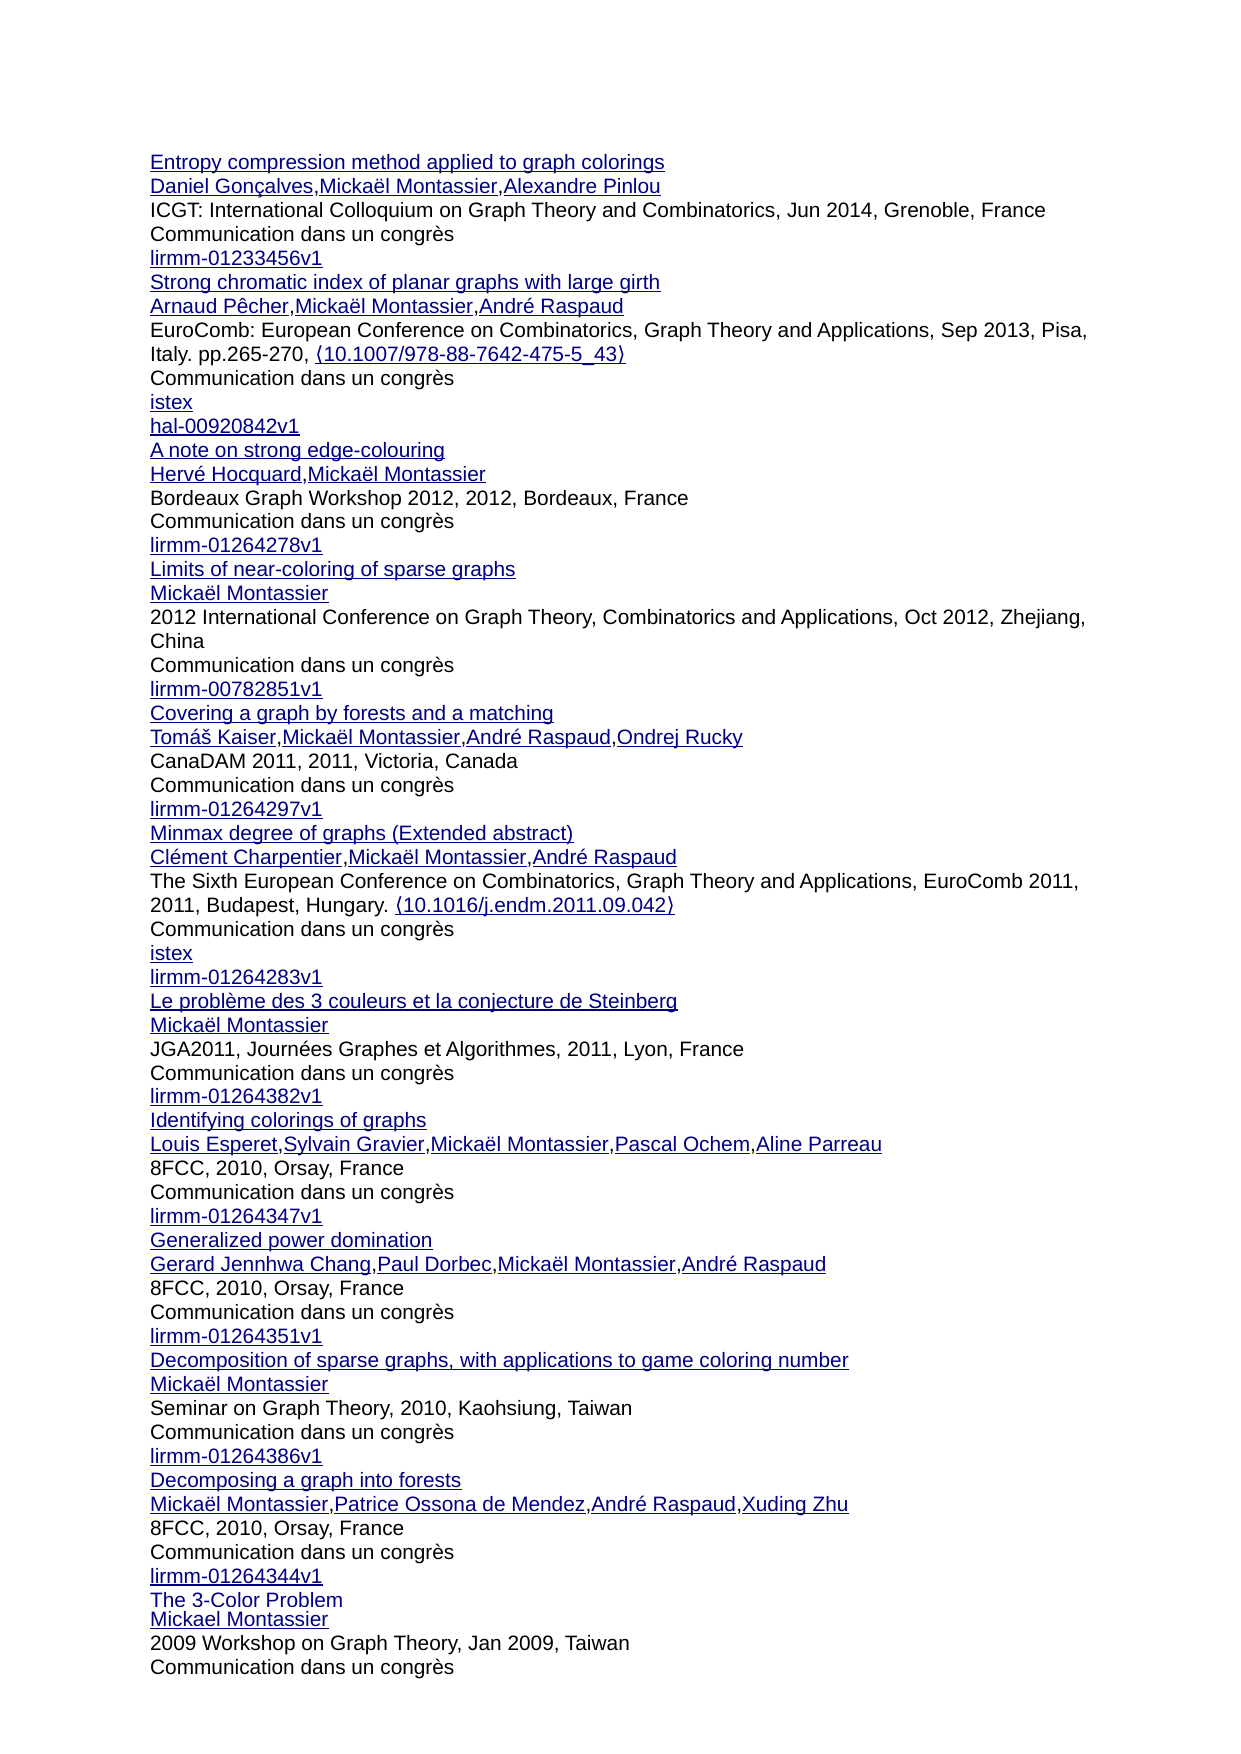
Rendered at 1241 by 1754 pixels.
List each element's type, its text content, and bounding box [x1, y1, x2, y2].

table_cell Decomposition of sparse graphs, with applications to game coloring number Mickaël Montassier Seminar on Graph Theory, 2010, Kaohsiung, Taiwan Communication dans un congrès lirmm-01264386v1 [150, 1348, 1090, 1468]
table_cell Minmax degree of graphs (Extended abstract) Clément Charpentier,Mickaël Montassier,André Raspaud The Sixth European Conference on Combinatorics, Graph Theory and Applications, EuroComb 2011, 2011, Budapest, Hungary. ⟨10.1016/j.endm.2011.09.042⟩ Communication dans un congrès istex lirmm-01264283v1 [150, 821, 1090, 988]
table_cell Limits of near-coloring of sparse graphs Mickaël Montassier 2012 International Conference on Graph Theory, Combinatorics and Applications, Oct 2012, Zhejiang, China Communication dans un congrès lirmm-00782851v1 [150, 557, 1090, 701]
table_cell Identifying colorings of graphs Louis Esperet,Sylvain Gravier,Mickaël Montassier,Pascal Ochem,Aline Parreau 8FCC, 2010, Orsay, France Communication dans un congrès lirmm-01264347v1 [150, 1108, 1090, 1228]
table_cell Covering a graph by forests and a matching Tomáš Kaiser,Mickaël Montassier,André Raspaud,Ondrej Rucky CanaDAM 2011, 2011, Victoria, Canada Communication dans un congrès lirmm-01264297v1 [150, 701, 1090, 821]
table_cell Decomposing a graph into forests Mickaël Montassier,Patrice Ossona de Mendez,André Raspaud,Xuding Zhu 8FCC, 2010, Orsay, France Communication dans un congrès lirmm-01264344v1 [150, 1468, 1090, 1587]
table_cell Strong chromatic index of planar graphs with large girth Arnaud Pêcher,Mickaël Montassier,André Raspaud EuroComb: European Conference on Combinatorics, Graph Theory and Applications, Sep 2013, Pisa, Italy. pp.265-270, ⟨10.1007/978-88-7642-475-5_43⟩ Communication dans un congrès istex hal-00920842v1 [150, 270, 1090, 437]
table_cell The 3-Color Problem Mickael Montassier 2009 Workshop on Graph Theory, Jan 2009, Taiwan Communication dans un congrès [150, 1588, 1090, 1679]
table_cell Entropy compression method applied to graph colorings Daniel Gonçalves,Mickaël Montassier,Alexandre Pinlou ICGT: International Colloquium on Graph Theory and Combinatorics, Jun 2014, Grenoble, France Communication dans un congrès lirmm-01233456v1 [150, 150, 1090, 270]
table_cell Le problème des 3 couleurs et la conjecture de Steinberg Mickaël Montassier JGA2011, Journées Graphes et Algorithmes, 2011, Lyon, France Communication dans un congrès lirmm-01264382v1 [150, 989, 1090, 1108]
table_cell Generalized power domination Gerard Jennhwa Chang,Paul Dorbec,Mickaël Montassier,André Raspaud 8FCC, 2010, Orsay, France Communication dans un congrès lirmm-01264351v1 [150, 1228, 1090, 1348]
table_cell A note on strong edge-colouring Hervé Hocquard,Mickaël Montassier Bordeaux Graph Workshop 2012, 2012, Bordeaux, France Communication dans un congrès lirmm-01264278v1 [150, 438, 1090, 557]
